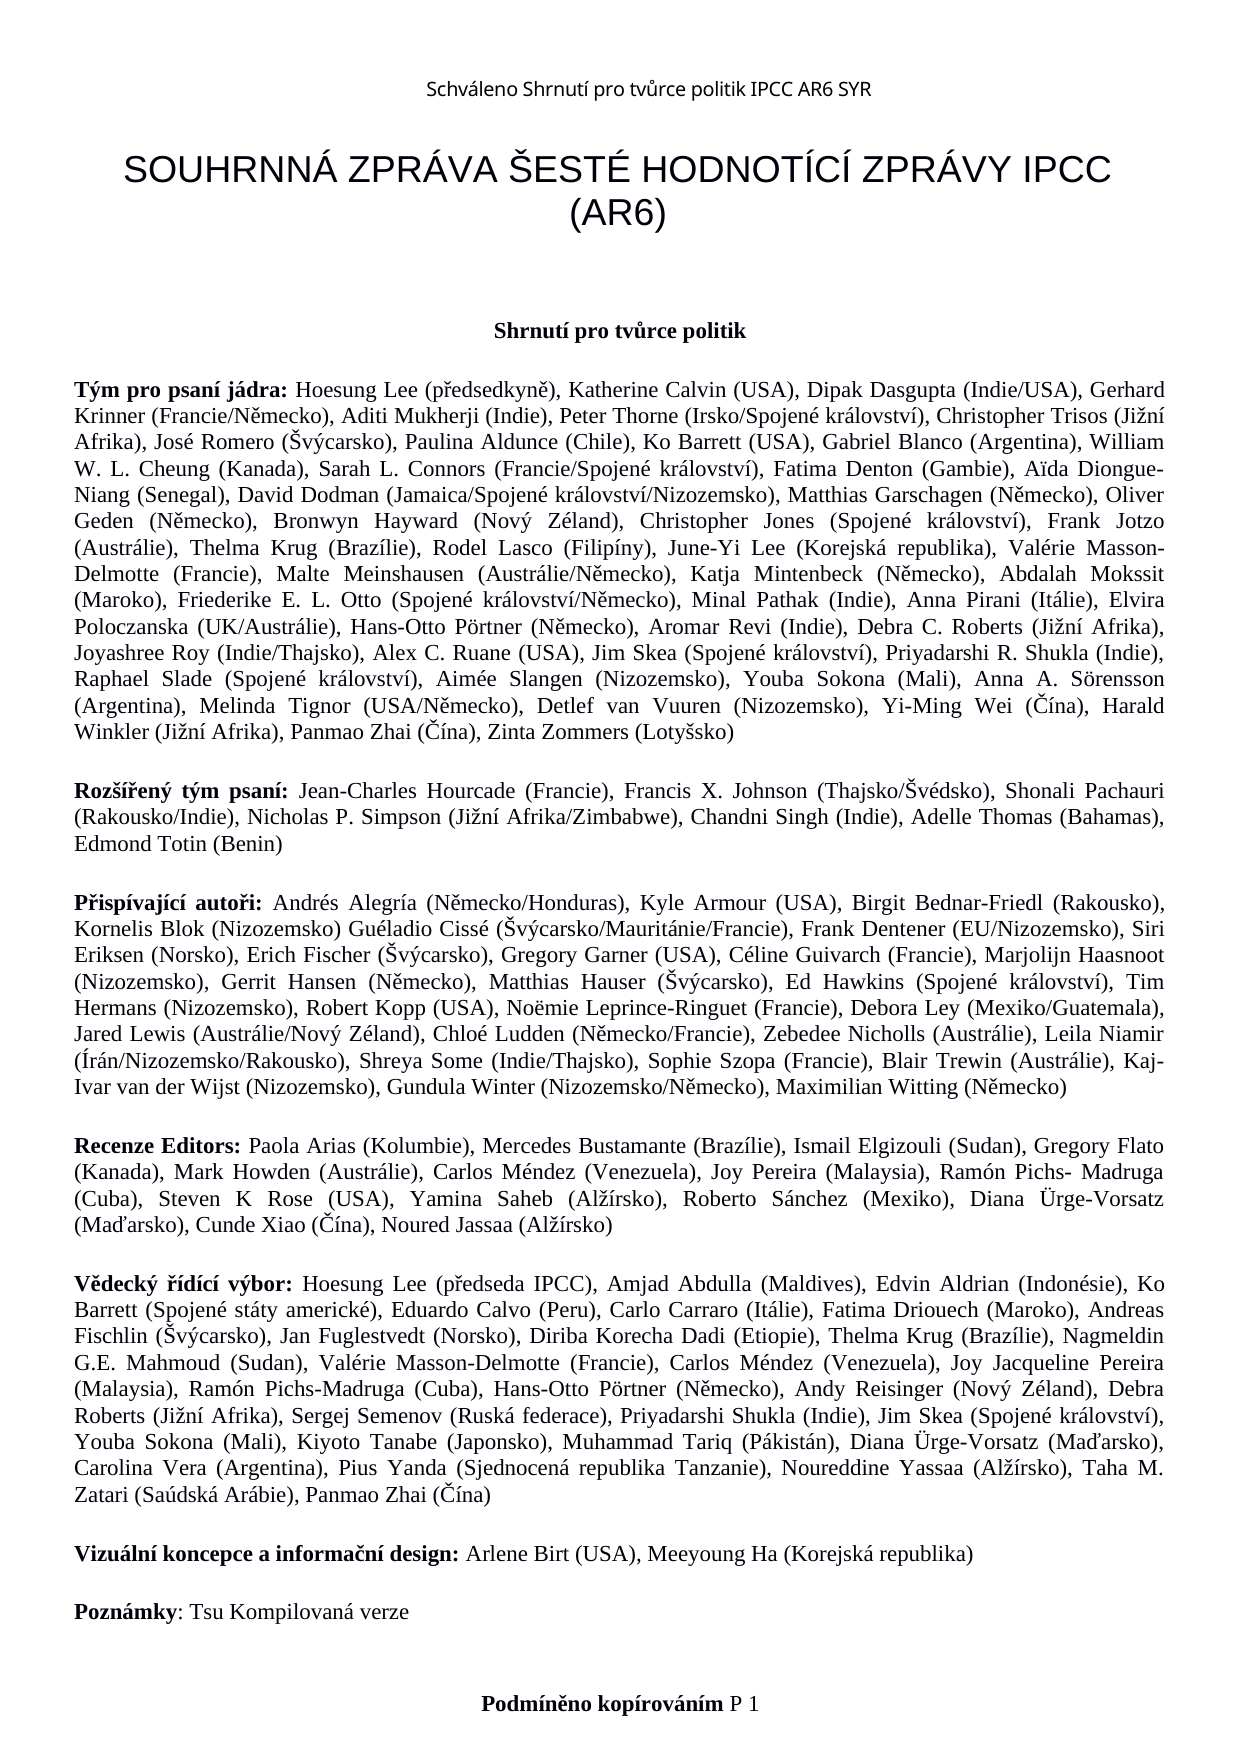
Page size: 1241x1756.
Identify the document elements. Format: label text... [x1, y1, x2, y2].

text Vědecký řídící výbor: Hoesung Lee (předseda IPCC), Amjad Abdulla (Maldives), Edvin Aldrian (Indonésie), Ko Barrett (Spojené státy americké), Eduardo Calvo (Peru), Carlo Carraro (Itálie), Fatima Driouech (Maroko), Andreas Fischlin (Švýcarsko), Jan Fuglestvedt (Norsko), Diriba Korecha Dadi (Etiopie), Thelma Krug (Brazílie), Nagmeldin G.E. Mahmoud (Sudan), Valérie Masson-Delmotte (Francie), Carlos Méndez (Venezuela), Joy Jacqueline Pereira (Malaysia), Ramón Pichs-Madruga (Cuba), Hans-Otto Pörtner (Německo), Andy Reisinger (Nový Zéland), Debra Roberts (Jižní Afrika), Sergej Semenov (Ruská federace), Priyadarshi Shukla (Indie), Jim Skea (Spojené království), Youba Sokona (Mali), Kiyoto Tanabe (Japonsko), Muhammad Tariq (Pákistán), Diana Ürge-Vorsatz (Maďarsko), Carolina Vera (Argentina), Pius Yanda (Sjednocená republika Tanzanie), Noureddine Yassaa (Alžírsko), Taha M. Zatari (Saúdská Arábie), Panmao Zhai (Čína) [74, 1270, 1166, 1507]
text Rozšířený tým psaní: Jean-Charles Hourcade (Francie), Francis X. Johnson (Thajsko/Švédsko), Shonali Pachauri (Rakousko/Indie), Nicholas P. Simpson (Jižní Afrika/Zimbabwe), Chandni Singh (Indie), Adelle Thomas (Bahamas), Edmond Totin (Benin) [74, 777, 1166, 856]
text Shrnutí pro tvůrce politik [74, 148, 1166, 343]
text Vizuální koncepce a informační design: Arlene Birt (USA), Meeyoung Ha (Korejská republika) [74, 1539, 1166, 1566]
text Přispívající autoři: Andrés Alegría (Německo/Honduras), Kyle Armour (USA), Birgit Bednar-Friedl (Rakousko), Kornelis Blok (Nizozemsko) Guéladio Cissé (Švýcarsko/Mauritánie/Francie), Frank Dentener (EU/Nizozemsko), Siri Eriksen (Norsko), Erich Fischer (Švýcarsko), Gregory Garner (USA), Céline Guivarch (Francie), Marjolijn Haasnoot (Nizozemsko), Gerrit Hansen (Německo), Matthias Hauser (Švýcarsko), Ed Hawkins (Spojené království), Tim Hermans (Nizozemsko), Robert Kopp (USA), Noëmie Leprince-Ringuet (Francie), Debora Ley (Mexiko/Guatemala), Jared Lewis (Austrálie/Nový Zéland), Chloé Ludden (Německo/Francie), Zebedee Nicholls (Austrálie), Leila Niamir (Írán/Nizozemsko/Rakousko), Shreya Some (Indie/Thajsko), Sophie Szopa (Francie), Blair Trewin (Austrálie), Kaj-Ivar van der Wijst (Nizozemsko), Gundula Winter (Nizozemsko/Německo), Maximilian Witting (Německo) [74, 889, 1166, 1099]
text Poznámky: Tsu Kompilovaná verze [74, 1598, 1166, 1625]
text Recenze Editors: Paola Arias (Kolumbie), Mercedes Bustamante (Brazílie), Ismail Elgizouli (Sudan), Gregory Flato (Kanada), Mark Howden (Austrálie), Carlos Méndez (Venezuela), Joy Pereira (Malaysia), Ramón Pichs- Madruga (Cuba), Steven K Rose (USA), Yamina Saheb (Alžírsko), Roberto Sánchez (Mexiko), Diana Ürge-Vorsatz (Maďarsko), Cunde Xiao (Čína), Noured Jassaa (Alžírsko) [74, 1132, 1166, 1237]
text Tým pro psaní jádra: Hoesung Lee (předsedkyně), Katherine Calvin (USA), Dipak Dasgupta (Indie/USA), Gerhard Krinner (Francie/Německo), Aditi Mukherji (Indie), Peter Thorne (Irsko/Spojené království), Christopher Trisos (Jižní Afrika), José Romero (Švýcarsko), Paulina Aldunce (Chile), Ko Barrett (USA), Gabriel Blanco (Argentina), William W. L. Cheung (Kanada), Sarah L. Connors (Francie/Spojené království), Fatima Denton (Gambie), Aïda Diongue-Niang (Senegal), David Dodman (Jamaica/Spojené království/Nizozemsko), Matthias Garschagen (Německo), Oliver Geden (Německo), Bronwyn Hayward (Nový Zéland), Christopher Jones (Spojené království), Frank Jotzo (Austrálie), Thelma Krug (Brazílie), Rodel Lasco (Filipíny), June-Yi Lee (Korejská republika), Valérie Masson-Delmotte (Francie), Malte Meinshausen (Austrálie/Německo), Katja Mintenbeck (Německo), Abdalah Mokssit (Maroko), Friederike E. L. Otto (Spojené království/Německo), Minal Pathak (Indie), Anna Pirani (Itálie), Elvira Poloczanska (UK/Austrálie), Hans-Otto Pörtner (Německo), Aromar Revi (Indie), Debra C. Roberts (Jižní Afrika), Joyashree Roy (Indie/Thajsko), Alex C. Ruane (USA), Jim Skea (Spojené království), Priyadarshi R. Shukla (Indie), Raphael Slade (Spojené království), Aimée Slangen (Nizozemsko), Youba Sokona (Mali), Anna A. Sörensson (Argentina), Melinda Tignor (USA/Německo), Detlef van Vuuren (Nizozemsko), Yi-Ming Wei (Čína), Harald Winkler (Jižní Afrika), Panmao Zhai (Čína), Zinta Zommers (Lotyšsko) [74, 376, 1166, 744]
subtitle SOUHRNNÁ ZPRÁVA ŠESTÉ HODNOTÍCÍ ZPRÁVY IPCC (AR6) [115, 147, 1121, 233]
